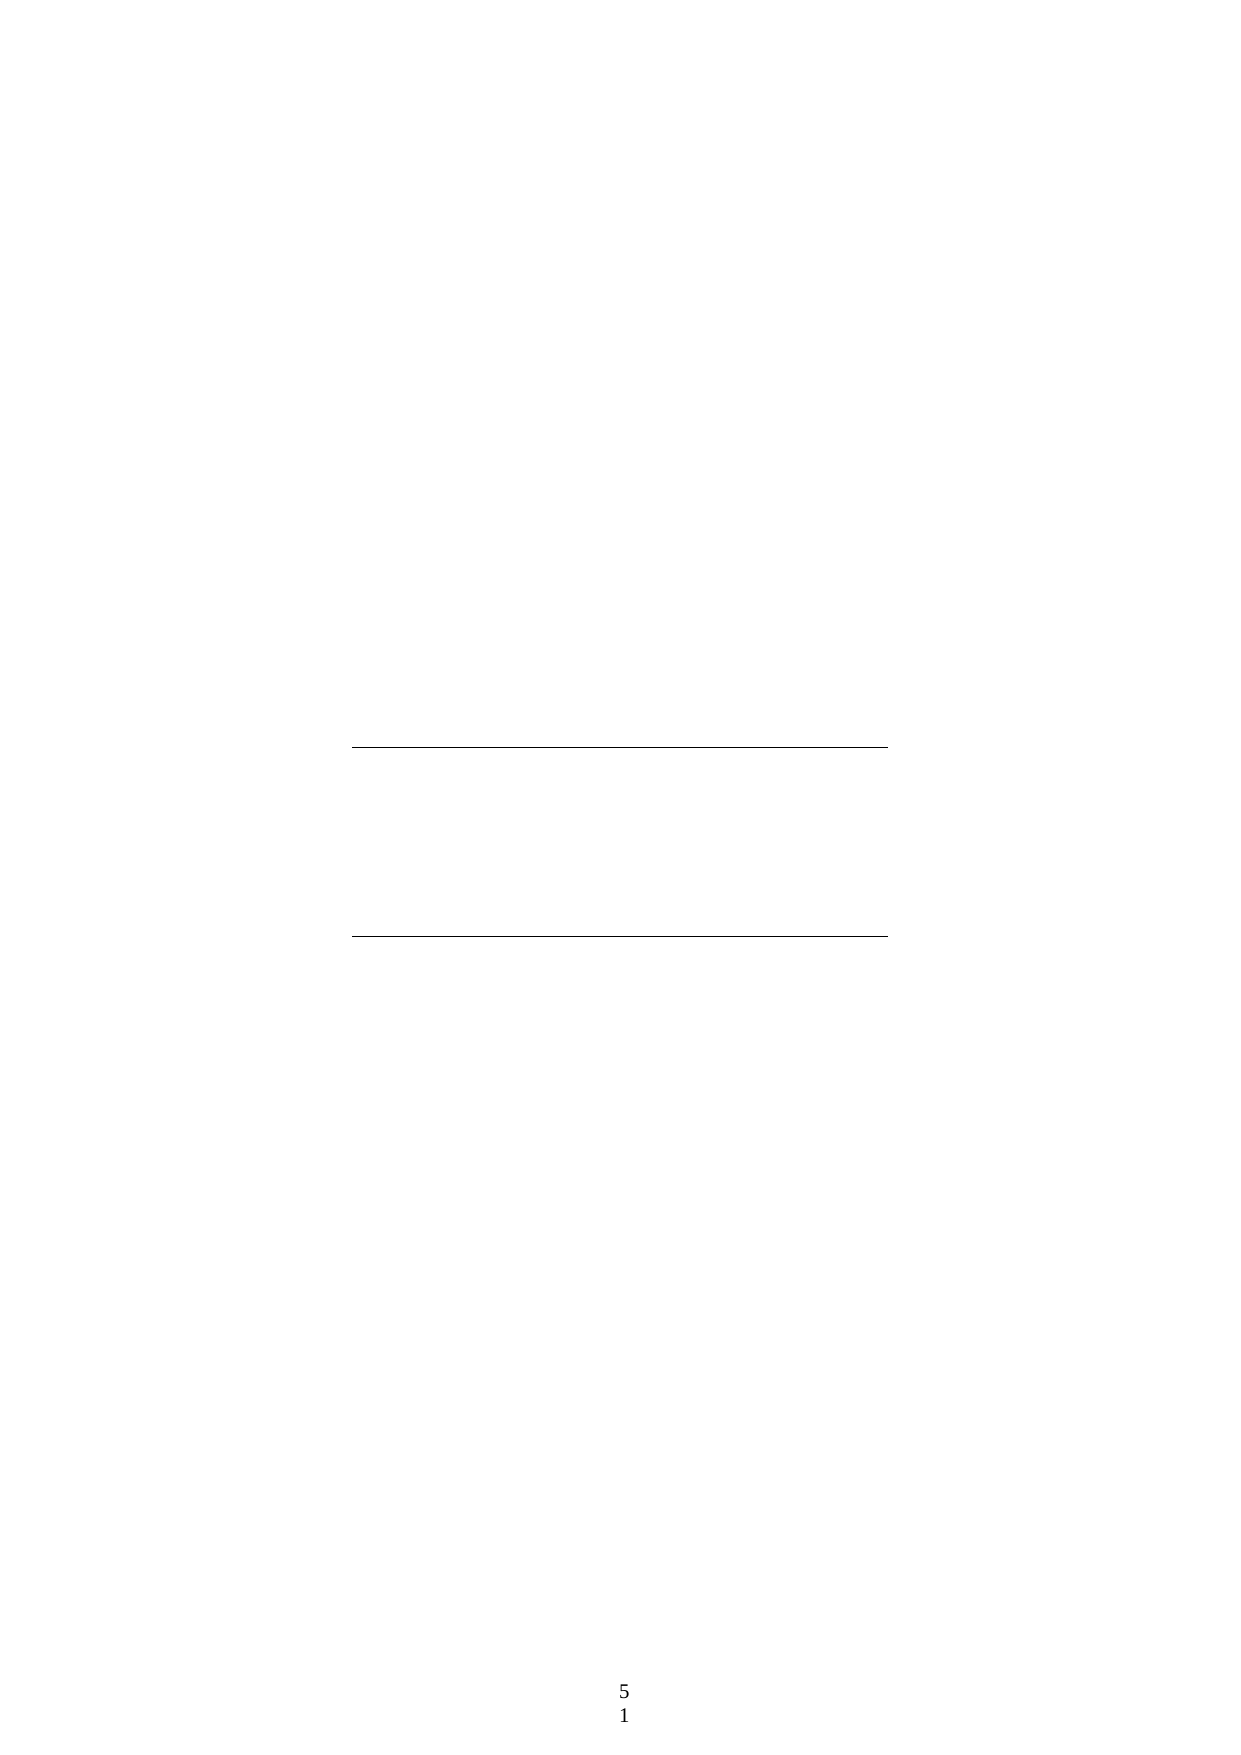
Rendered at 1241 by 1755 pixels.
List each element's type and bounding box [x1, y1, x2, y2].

table_cell [352, 748, 888, 936]
